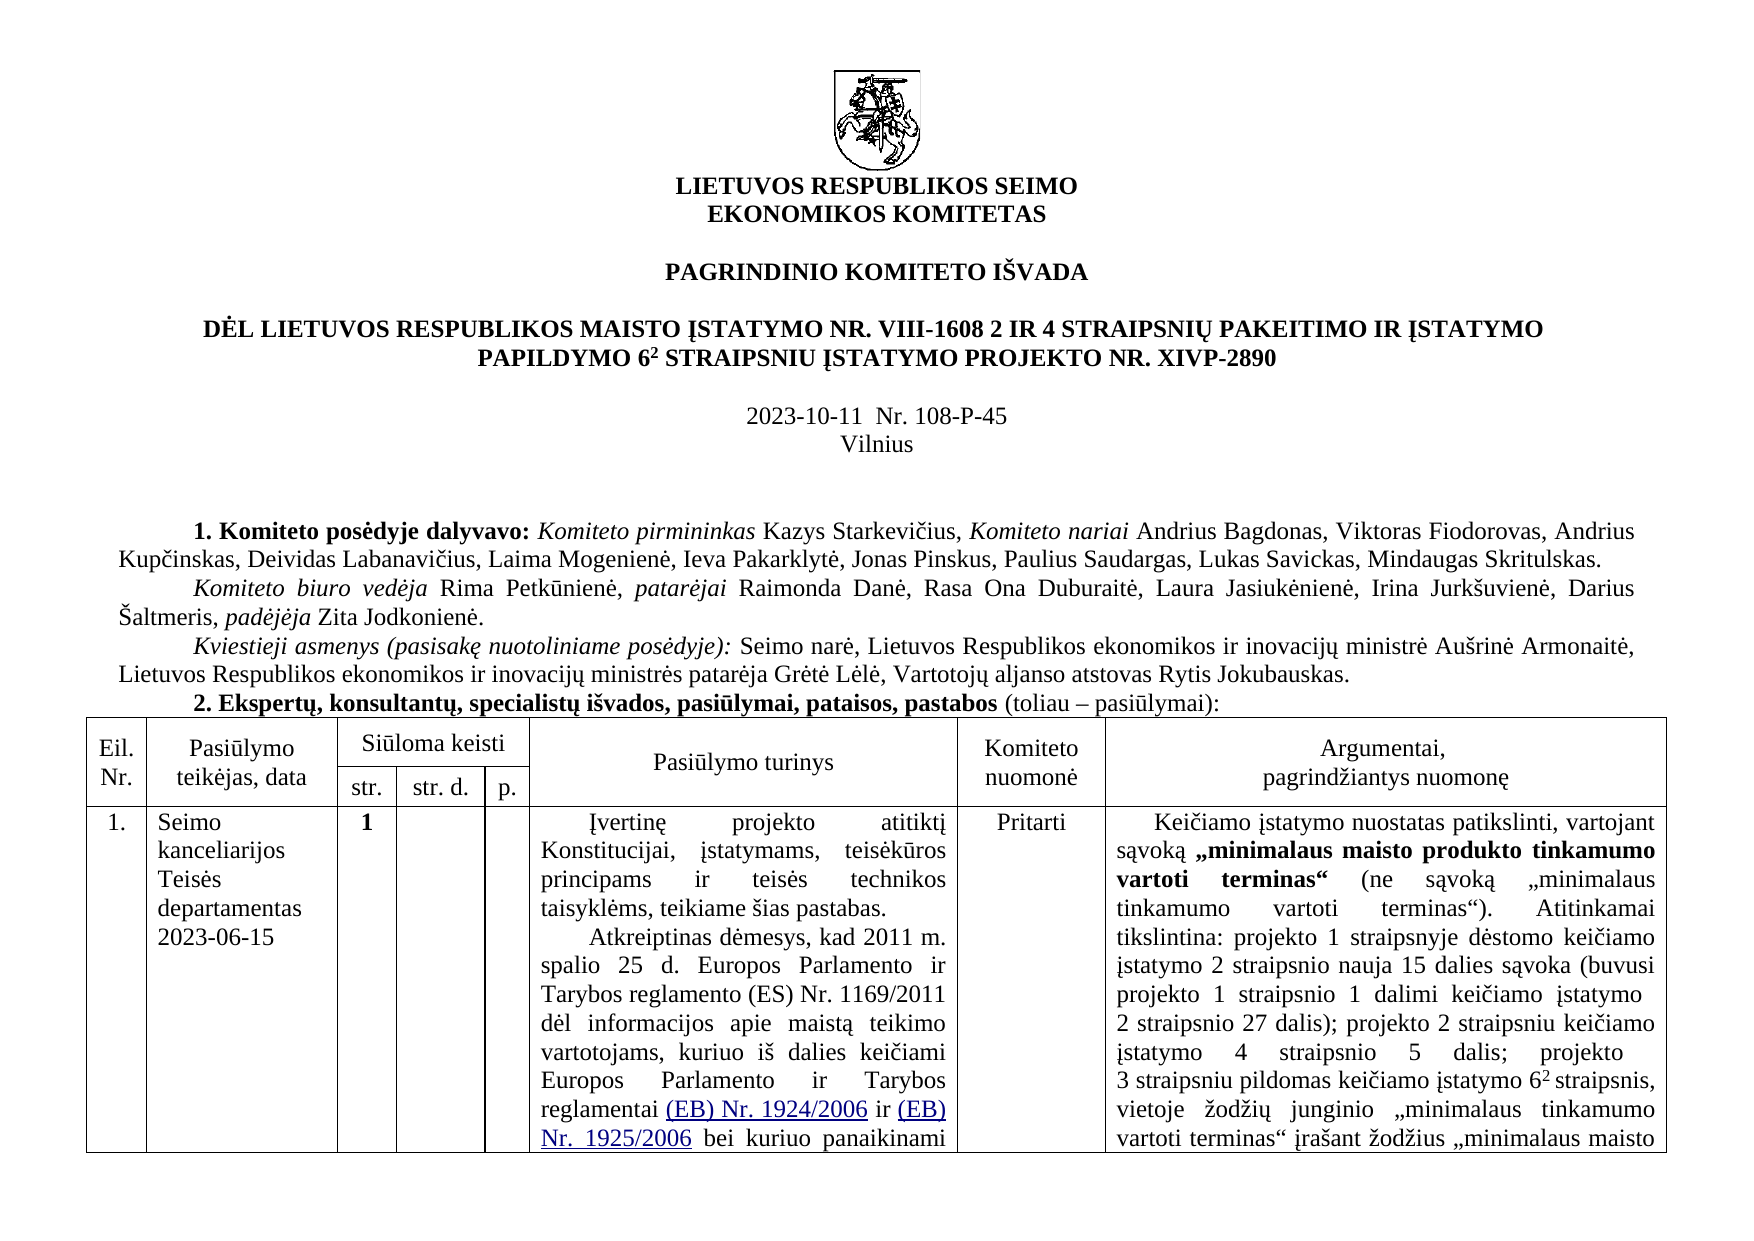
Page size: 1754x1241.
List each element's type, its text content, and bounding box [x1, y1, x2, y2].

table_cell Seimo kanceliarijos Teisės departamentas 2023-06-15 [147, 807, 337, 1152]
table_cell str. [338, 767, 396, 806]
table_cell [397, 807, 484, 1152]
text 1. Komiteto posėdyje dalyvavo: Komiteto pirmininkas Kazys Starkevičius, Komiteto nariai Andrius Bagdonas, Viktoras Fiodorovas, Andrius Kupčinskas, Deividas Labanavičius, Laima Mogenienė, Ieva Pakarklytė, Jonas Pinskus, Paulius Saudargas, Lukas Savickas, Mindaugas Skritulskas. [118, 516, 1635, 573]
text LIETUVOS RESPUBLIKOS SEIMO [118, 171, 1635, 199]
table_cell Įvertinę projekto atitiktį Konstitucijai, įstatymams, teisėkūros principams ir teisės technikos taisyklėms, teikiame šias pastabas. Atkreiptinas dėmesys, kad 2011 m. spalio 25 d. Europos Parlamento ir Tarybos reglamento (ES) Nr. 1169/2011 dėl informacijos apie maistą teikimo vartotojams, kuriuo iš dalies keičiami Europos Parlamento ir Tarybos reglamentai (EB) Nr. 1924/2006 ir (EB) Nr. 1925/2006 bei kuriuo panaikinami [530, 807, 957, 1152]
table_header Pasiūlymo turinys [530, 718, 957, 806]
table_cell p. [486, 767, 529, 806]
text EKONOMIKOS komitetas [118, 199, 1635, 228]
text Kviestieji asmenys (pasisakę nuotoliniame posėdyje): Seimo narė, Lietuvos Respublikos ekonomikos ir inovacijų ministrė Aušrinė Armonaitė, Lietuvos Respublikos ekonomikos ir inovacijų ministrės patarėja Grėtė Lėlė, Vartotojų aljanso atstovas Rytis Jokubauskas. [118, 631, 1635, 688]
table_cell 1 [338, 807, 396, 1152]
text 2023-10-11 Nr. 108-P-45 [118, 401, 1635, 429]
subtitle 2. Ekspertų, konsultantų, specialistų išvados, pasiūlymai, pataisos, pastabos (toliau – pasiūlymai): [118, 688, 1635, 717]
table_cell Pritarti [958, 807, 1105, 1152]
table_header Eil. Nr. [87, 718, 146, 806]
text DĖL LIETUVOS RESPUBLIKOS MAISTO ĮSTATYMO NR. VIII-1608 2 IR 4 STRAIPSNIŲ PAKEITIMO IR ĮSTATYMO PAPILDYMO 62 STRAIPSNIU ĮSTATYMO PROJEKTO NR. XIVP-2890 [118, 314, 1635, 372]
table_header Komiteto nuomonė [958, 718, 1105, 806]
table_header Siūloma keisti [338, 718, 529, 766]
table_cell 1. [87, 807, 146, 1152]
table_cell Keičiamo įstatymo nuostatas patikslinti, vartojant sąvoką „minimalaus maisto produkto tinkamumo vartoti terminas“ (ne sąvoką „minimalaus tinkamumo vartoti terminas“). Atitinkamai tikslintina: projekto 1 straipsnyje dėstomo keičiamo įstatymo 2 straipsnio nauja 15 dalies sąvoka (buvusi projekto 1 straipsnio 1 dalimi keičiamo įstatymo 2 straipsnio 27 dalis); projekto 2 straipsniu keičiamo įstatymo 4 straipsnio 5 dalis; projekto 3 straipsniu pildomas keičiamo įstatymo 62 straipsnis, vietoje žodžių junginio „minimalaus tinkamumo vartoti terminas“ įrašant žodžius „minimalaus maisto [1106, 807, 1666, 1152]
table_header Pasiūlymo teikėjas, data [147, 718, 337, 806]
table_header Argumentai, pagrindžiantys nuomonę [1106, 718, 1666, 806]
table_cell [486, 807, 529, 1152]
subtitle PAGRINDINIO KOMITETO IŠVADA [118, 257, 1635, 286]
table_cell str. d. [397, 767, 484, 806]
text Komiteto biuro vedėja Rima Petkūnienė, patarėjai Raimonda Danė, Rasa Ona Duburaitė, Laura Jasiukėnienė, Irina Jurkšuvienė, Darius Šaltmeris, padėjėja Zita Jodkonienė. [118, 573, 1635, 631]
text Vilnius [118, 429, 1635, 458]
